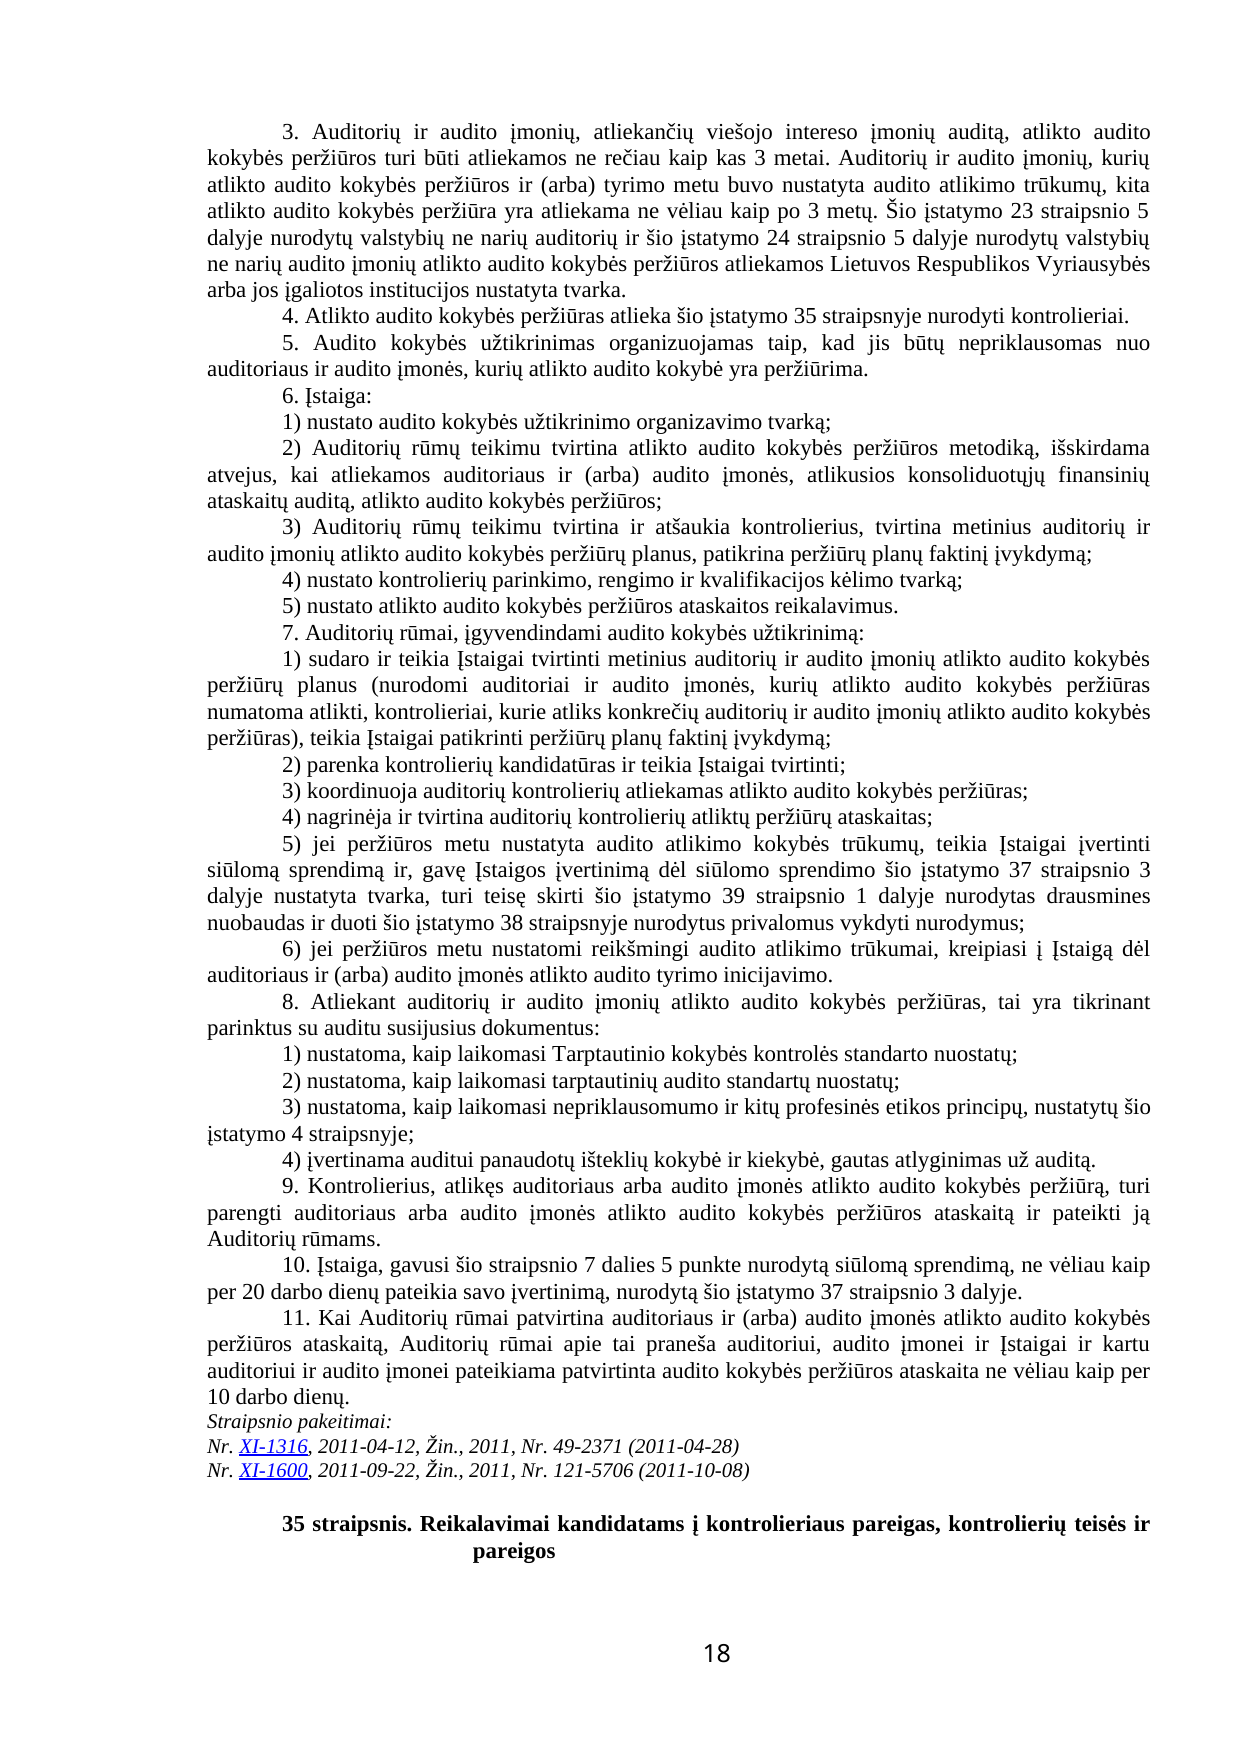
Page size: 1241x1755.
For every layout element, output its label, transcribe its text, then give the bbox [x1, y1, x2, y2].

text 5) nustato atlikto audito kokybės peržiūros ataskaitos reikalavimus. [207, 592, 1152, 619]
text 4) nagrinėja ir tvirtina auditorių kontrolierių atliktų peržiūrų ataskaitas; [207, 803, 1152, 830]
text 1) nustato audito kokybės užtikrinimo organizavimo tvarką; [207, 408, 1152, 434]
text 6. Įstaiga: [207, 382, 1152, 408]
text 9. Kontrolierius, atlikęs auditoriaus arba audito įmonės atlikto audito kokybės peržiūrą, turi parengti auditoriaus arba audito įmonės atlikto audito kokybės peržiūros ataskaitą ir pateikti ją Auditorių rūmams. [207, 1172, 1152, 1251]
text 1) sudaro ir teikia Įstaigai tvirtinti metinius auditorių ir audito įmonių atlikto audito kokybės peržiūrų planus (nurodomi auditoriai ir audito įmonės, kurių atlikto audito kokybės peržiūras numatoma atlikti, kontrolieriai, kurie atliks konkrečių auditorių ir audito įmonių atlikto audito kokybės peržiūras), teikia Įstaigai patikrinti peržiūrų planų faktinį įvykdymą; [207, 645, 1152, 751]
text 35 straipsnis. Reikalavimai kandidatams į kontrolieriaus pareigas, kontrolierių teisės ir pareigos [282, 1510, 1152, 1563]
text 5. Audito kokybės užtikrinimas organizuojamas taip, kad jis būtų nepriklausomas nuo auditoriaus ir audito įmonės, kurių atlikto audito kokybė yra peržiūrima. [207, 329, 1152, 382]
text 5) jei peržiūros metu nustatyta audito atlikimo kokybės trūkumų, teikia Įstaigai įvertinti siūlomą sprendimą ir, gavę Įstaigos įvertinimą dėl siūlomo sprendimo šio įstatymo 37 straipsnio 3 dalyje nustatyta tvarka, turi teisę skirti šio įstatymo 39 straipsnio 1 dalyje nurodytas drausmines nuobaudas ir duoti šio įstatymo 38 straipsnyje nurodytus privalomus vykdyti nurodymus; [207, 830, 1152, 935]
text 3) koordinuoja auditorių kontrolierių atliekamas atlikto audito kokybės peržiūras; [207, 777, 1152, 803]
text 11. Kai Auditorių rūmai patvirtina auditoriaus ir (arba) audito įmonės atlikto audito kokybės peržiūros ataskaitą, Auditorių rūmai apie tai praneša auditoriui, audito įmonei ir Įstaigai ir kartu auditoriui ir audito įmonei pateikiama patvirtinta audito kokybės peržiūros ataskaita ne vėliau kaip per 10 darbo dienų. [207, 1304, 1152, 1409]
text 7. Auditorių rūmai, įgyvendindami audito kokybės užtikrinimą: [207, 619, 1152, 645]
text 4) nustato kontrolierių parinkimo, rengimo ir kvalifikacijos kėlimo tvarką; [207, 566, 1152, 592]
text 2) nustatoma, kaip laikomasi tarptautinių audito standartų nuostatų; [207, 1067, 1152, 1093]
text 8. Atliekant auditorių ir audito įmonių atlikto audito kokybės peržiūras, tai yra tikrinant parinktus su auditu susijusius dokumentus: [207, 988, 1152, 1041]
text 2) parenka kontrolierių kandidatūras ir teikia Įstaigai tvirtinti; [207, 751, 1152, 777]
text 3) Auditorių rūmų teikimu tvirtina ir atšaukia kontrolierius, tvirtina metinius auditorių ir audito įmonių atlikto audito kokybės peržiūrų planus, patikrina peržiūrų planų faktinį įvykdymą; [207, 513, 1152, 566]
text Nr. XI-1600, 2011-09-22, Žin., 2011, Nr. 121-5706 (2011-10-08) [207, 1458, 1152, 1482]
text 4. Atlikto audito kokybės peržiūras atlieka šio įstatymo 35 straipsnyje nurodyti kontrolieriai. [207, 303, 1152, 329]
text 6) jei peržiūros metu nustatomi reikšmingi audito atlikimo trūkumai, kreipiasi į Įstaigą dėl auditoriaus ir (arba) audito įmonės atlikto audito tyrimo inicijavimo. [207, 935, 1152, 988]
text 3) nustatoma, kaip laikomasi nepriklausomumo ir kitų profesinės etikos principų, nustatytų šio įstatymo 4 straipsnyje; [207, 1093, 1152, 1146]
text 1) nustatoma, kaip laikomasi Tarptautinio kokybės kontrolės standarto nuostatų; [207, 1041, 1152, 1067]
text 2) Auditorių rūmų teikimu tvirtina atlikto audito kokybės peržiūros metodiką, išskirdama atvejus, kai atliekamos auditoriaus ir (arba) audito įmonės, atlikusios konsoliduotųjų finansinių ataskaitų auditą, atlikto audito kokybės peržiūros; [207, 434, 1152, 513]
text Nr. XI-1316, 2011-04-12, Žin., 2011, Nr. 49-2371 (2011-04-28) [207, 1433, 1152, 1458]
text Straipsnio pakeitimai: [207, 1409, 1152, 1433]
text 10. Įstaiga, gavusi šio straipsnio 7 dalies 5 punkte nurodytą siūlomą sprendimą, ne vėliau kaip per 20 darbo dienų pateikia savo įvertinimą, nurodytą šio įstatymo 37 straipsnio 3 dalyje. [207, 1251, 1152, 1304]
text 3. Auditorių ir audito įmonių, atliekančių viešojo intereso įmonių auditą, atlikto audito kokybės peržiūros turi būti atliekamos ne rečiau kaip kas 3 metai. Auditorių ir audito įmonių, kurių atlikto audito kokybės peržiūros ir (arba) tyrimo metu buvo nustatyta audito atlikimo trūkumų, kita atlikto audito kokybės peržiūra yra atliekama ne vėliau kaip po 3 metų. Šio įstatymo 23 straipsnio 5 dalyje nurodytų valstybių ne narių auditorių ir šio įstatymo 24 straipsnio 5 dalyje nurodytų valstybių ne narių audito įmonių atlikto audito kokybės peržiūros atliekamos Lietuvos Respublikos Vyriausybės arba jos įgaliotos institucijos nustatyta tvarka. [207, 118, 1152, 303]
text 4) įvertinama auditui panaudotų išteklių kokybė ir kiekybė, gautas atlyginimas už auditą. [207, 1146, 1152, 1172]
